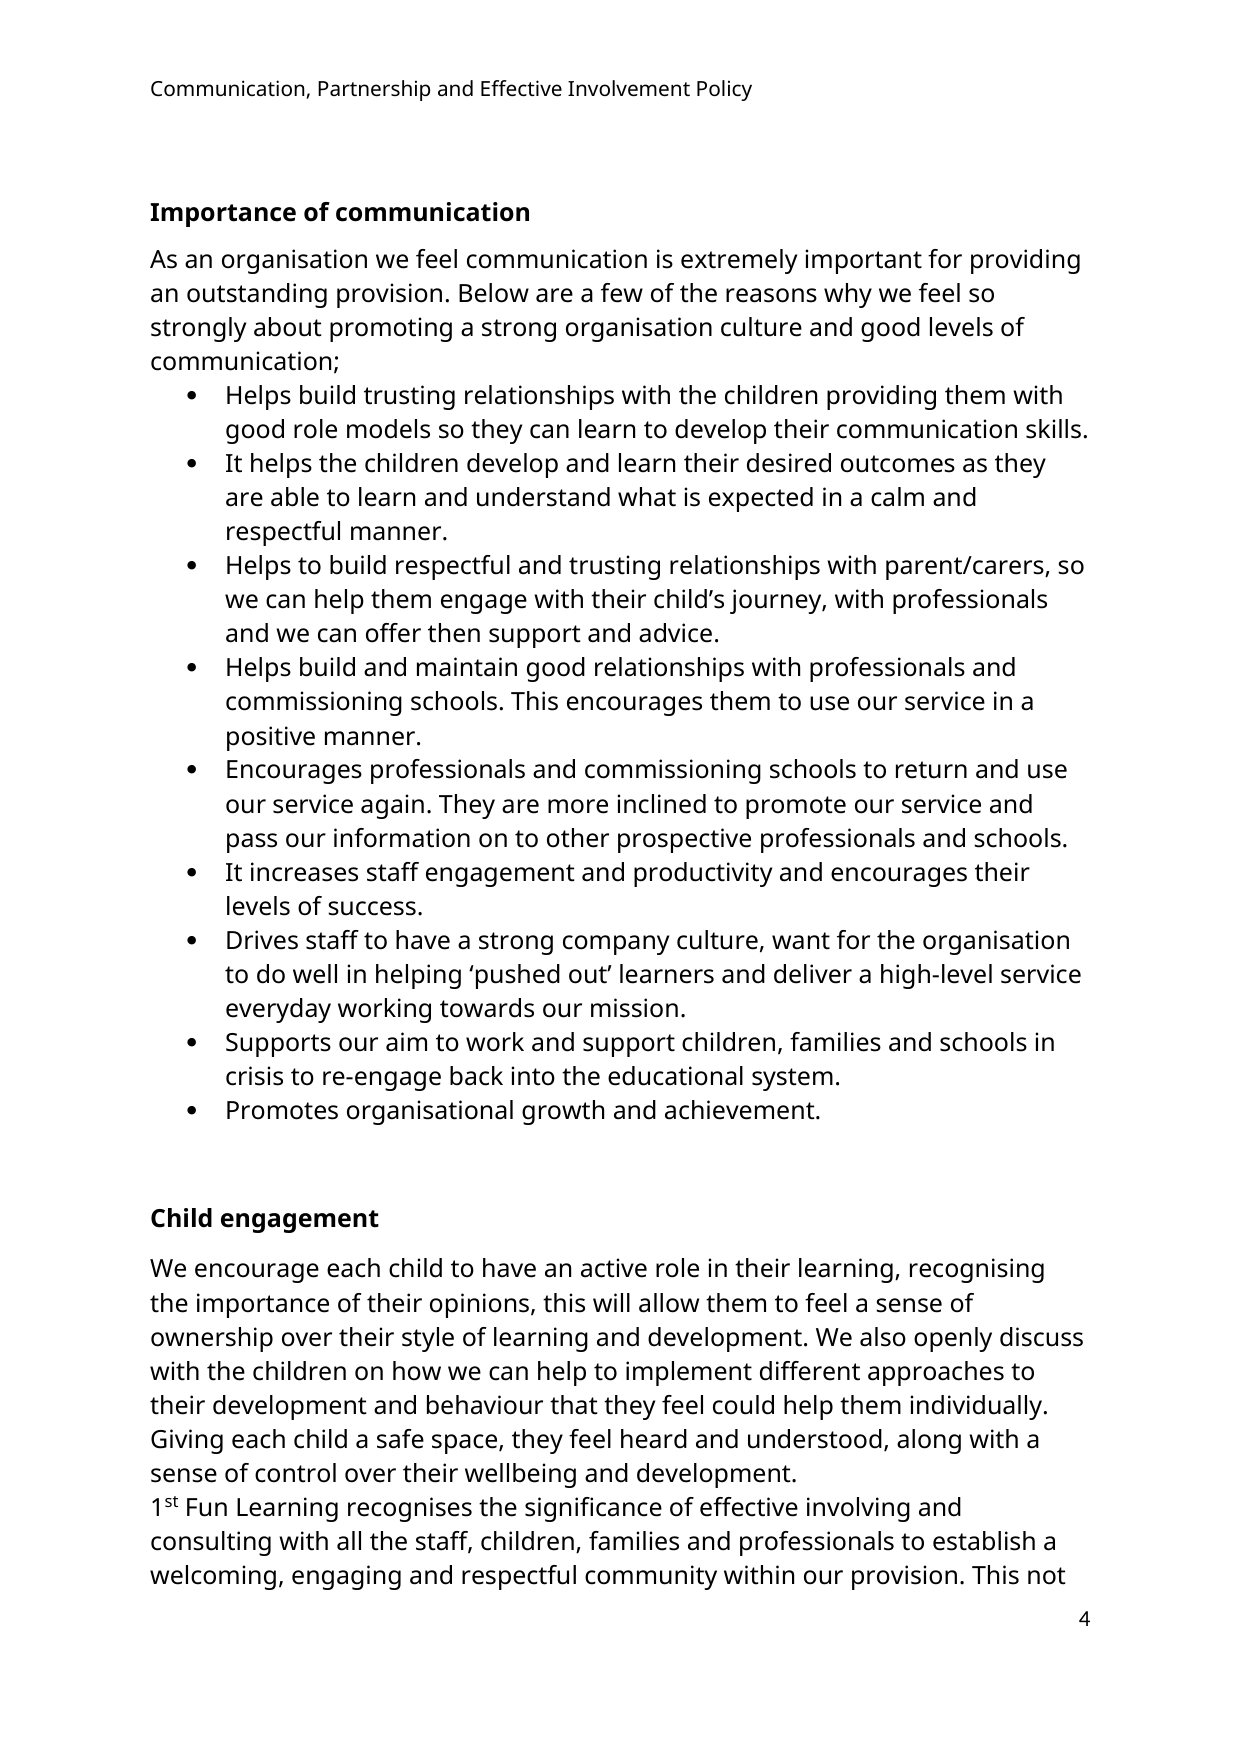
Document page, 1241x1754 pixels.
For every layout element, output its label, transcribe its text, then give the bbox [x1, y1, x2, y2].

text 1st Fun Learning recognises the significance of effective involving and consulting with all the staff, children, families and professionals to establish a welcoming, engaging and respectful community within our provision. This not [150, 1489, 1090, 1592]
text Importance of communication [150, 195, 1090, 229]
list Helps to build respectful and trusting relationships with parent/carers, so we can help them engage with their child’s journey, with professionals and we can offer then support and advice. [187, 548, 1090, 650]
text As an organisation we feel communication is extremely important for providing an outstanding provision. Below are a few of the reasons why we feel so strongly about promoting a strong organisation culture and good levels of communication; [150, 241, 1090, 377]
list It helps the children develop and learn their desired outcomes as they are able to learn and understand what is expected in a calm and respectful manner. [187, 446, 1090, 548]
list Helps build trusting relationships with the children providing them with good role models so they can learn to develop their communication skills. [187, 377, 1090, 446]
list Drives staff to have a strong company culture, want for the organisation to do well in helping ‘pushed out’ learners and deliver a high-level service everyday working towards our mission. [187, 922, 1090, 1025]
list Supports our aim to work and support children, families and schools in crisis to re-engage back into the educational system. [187, 1025, 1090, 1093]
list Encourages professionals and commissioning schools to return and use our service again. They are more inclined to promote our service and pass our information on to other prospective professionals and schools. [187, 752, 1090, 854]
list Helps build and maintain good relationships with professionals and commissioning schools. This encourages them to use our service in a positive manner. [187, 650, 1090, 752]
list It increases staff engagement and productivity and encourages their levels of success. [187, 854, 1090, 922]
text We encourage each child to have an active role in their learning, recognising the importance of their opinions, this will allow them to feel a sense of ownership over their style of learning and development. We also openly discuss with the children on how we can help to implement different approaches to their development and behaviour that they feel could help them individually. Giving each child a safe space, they feel heard and understood, along with a sense of control over their wellbeing and development. [150, 1251, 1090, 1489]
list Promotes organisational growth and achievement. [187, 1093, 1090, 1127]
text Child engagement [150, 1200, 1090, 1234]
